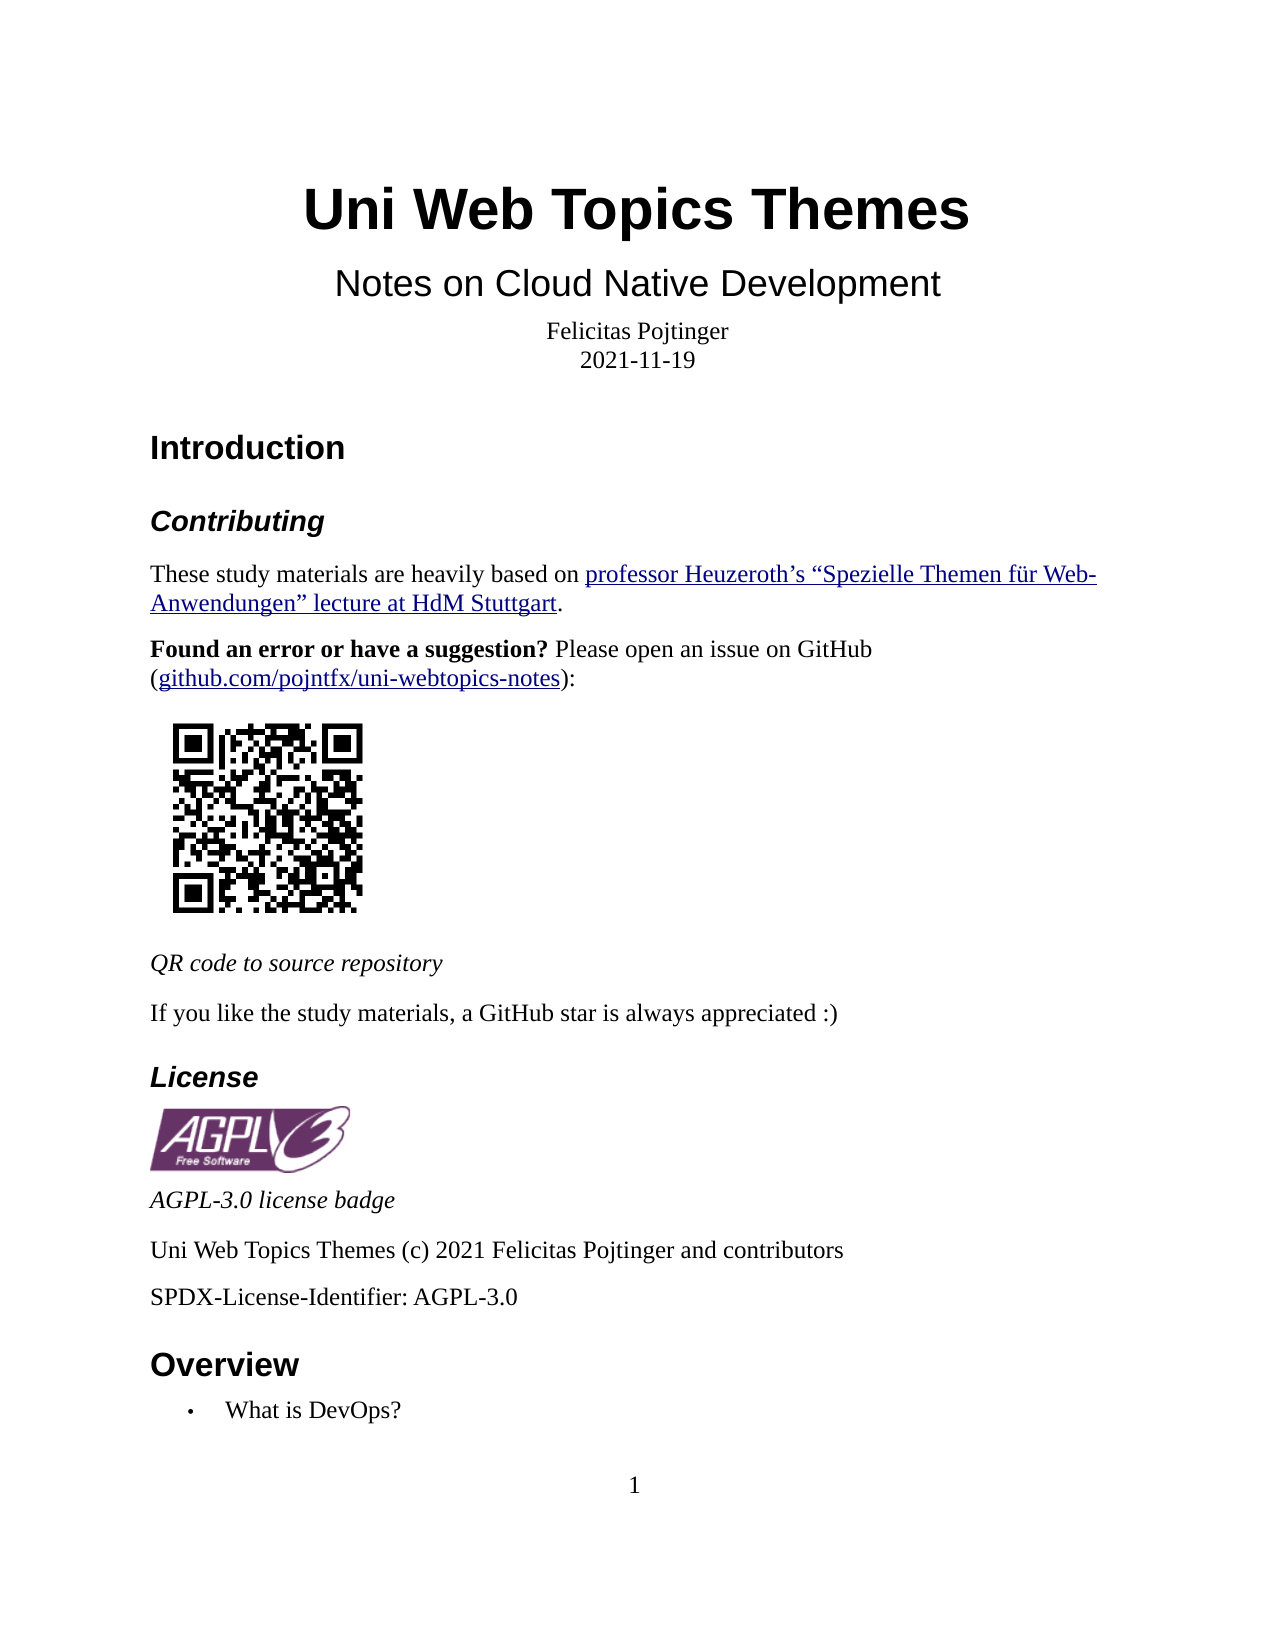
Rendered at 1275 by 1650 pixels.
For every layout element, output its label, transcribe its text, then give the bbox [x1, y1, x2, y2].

text 2021-11-19 [150, 345, 1125, 374]
subtitle Notes on Cloud Native Development [150, 261, 1125, 304]
list What is DevOps? [187, 1396, 1125, 1424]
text If you like the study materials, a GitHub star is always appreciated :) [150, 998, 1125, 1027]
text QR code to source repository [150, 948, 1125, 976]
subtitle Introduction [150, 428, 1125, 466]
picture [150, 1106, 350, 1173]
text These study materials are heavily based on professor Heuzeroth’s “Spezielle Themen für Web-Anwendungen” lecture at HdM Stuttgart. [150, 559, 1125, 616]
subtitle License [150, 1061, 1125, 1094]
text SPDX-License-Identifier: AGPL-3.0 [150, 1282, 1125, 1311]
text Uni Web Topics Themes (c) 2021 Felicitas Pojtinger and contributors [150, 1235, 1125, 1264]
title Uni Web Topics Themes [150, 175, 1125, 242]
text Found an error or have a suggestion? Please open an issue on GitHub (github.com/pojntfx/uni-webtopics-notes): [150, 634, 1125, 692]
subtitle Overview [150, 1344, 1125, 1383]
picture [150, 700, 385, 936]
text AGPL-3.0 license badge [150, 1185, 1125, 1214]
subtitle Contributing [150, 504, 1125, 537]
text Felicitas Pojtinger [150, 316, 1125, 345]
